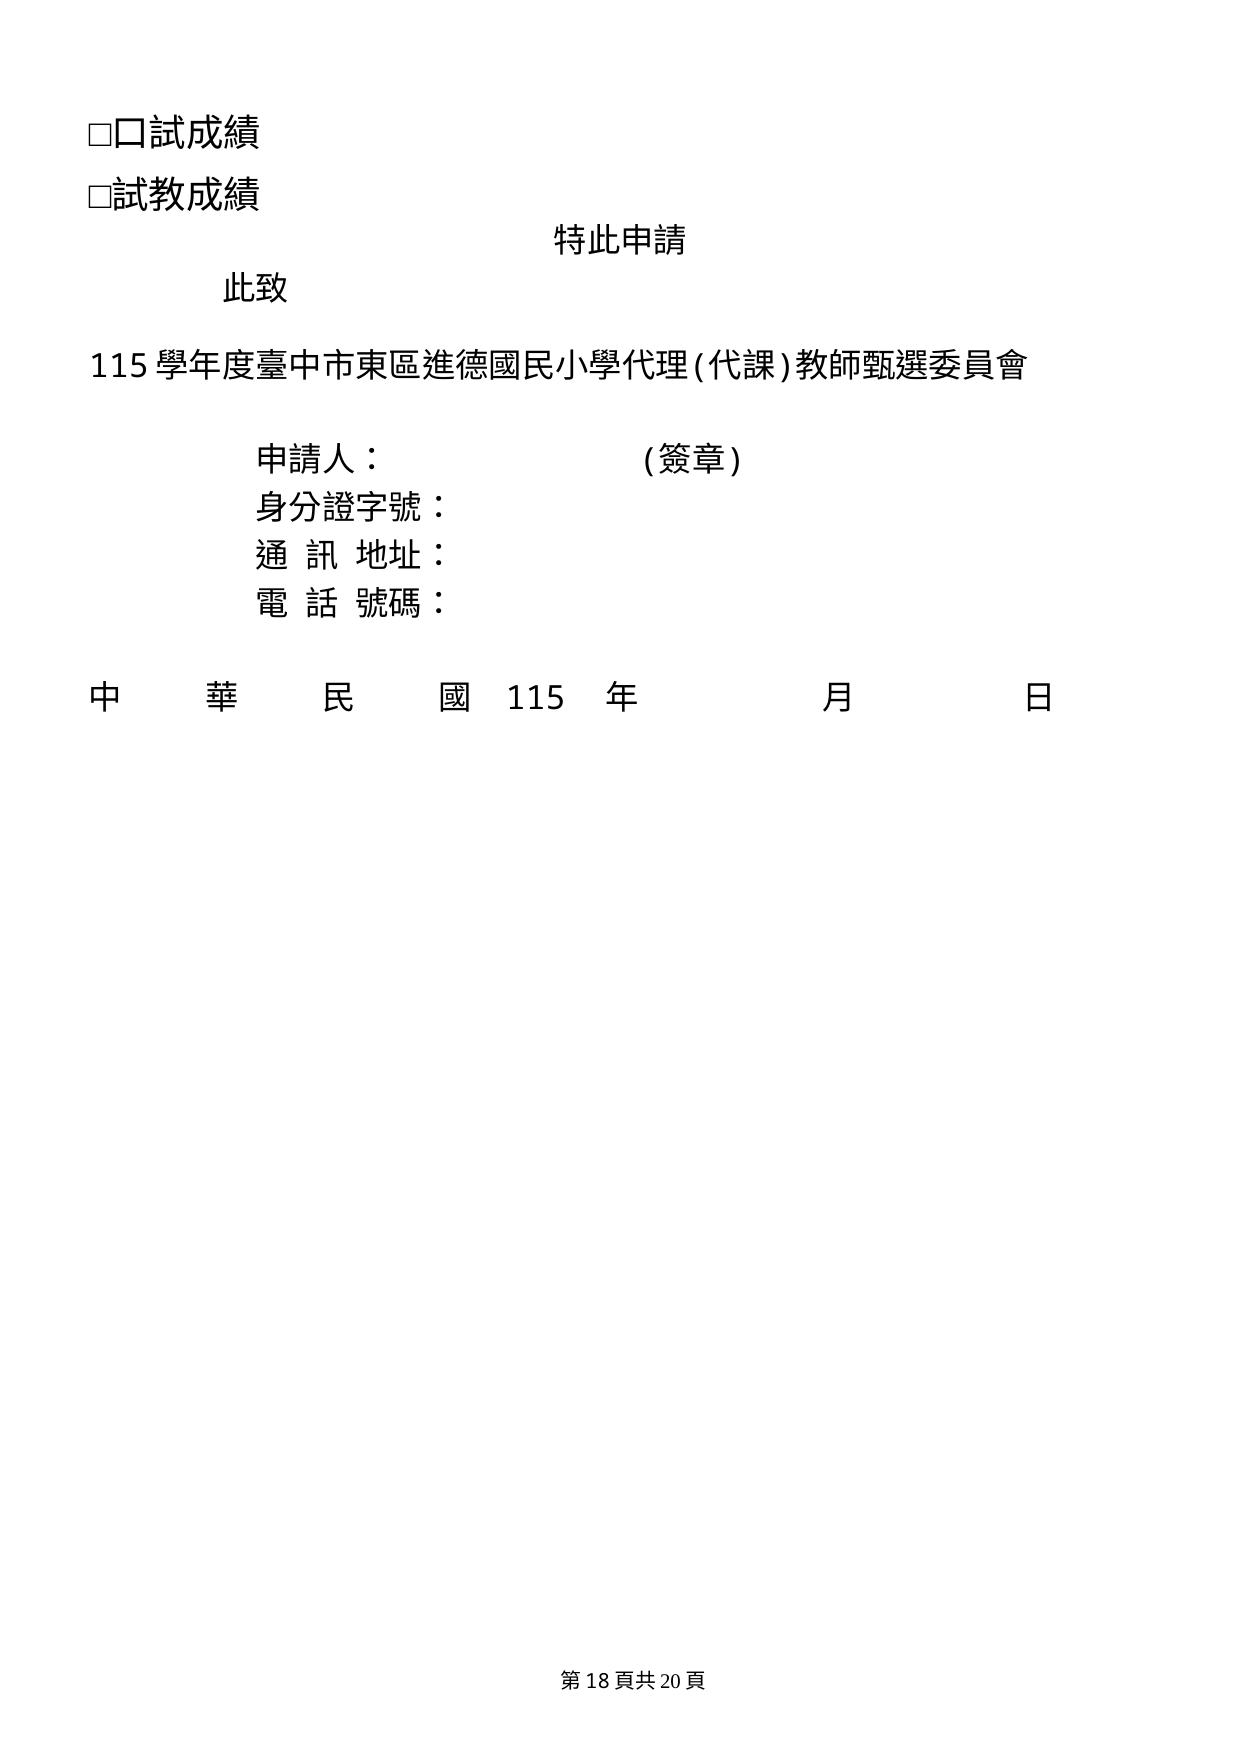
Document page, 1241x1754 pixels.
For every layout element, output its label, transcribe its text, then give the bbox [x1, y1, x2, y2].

text 身分證字號： [89, 481, 1152, 529]
text 特此申請 [89, 213, 1152, 262]
text 115學年度臺中市東區進德國民小學代理(代課)教師甄選委員會 [89, 338, 1152, 387]
text □試教成績 [89, 151, 1152, 213]
text 此致 [89, 262, 1152, 310]
text 中 華 民 國 115 年 月 日 [89, 671, 1152, 719]
text 申請人： (簽章) [89, 432, 1152, 481]
text 通 訊 地址： [89, 529, 1152, 577]
text 電 話 號碼： [89, 577, 1152, 625]
text □口試成績 [89, 88, 1152, 151]
